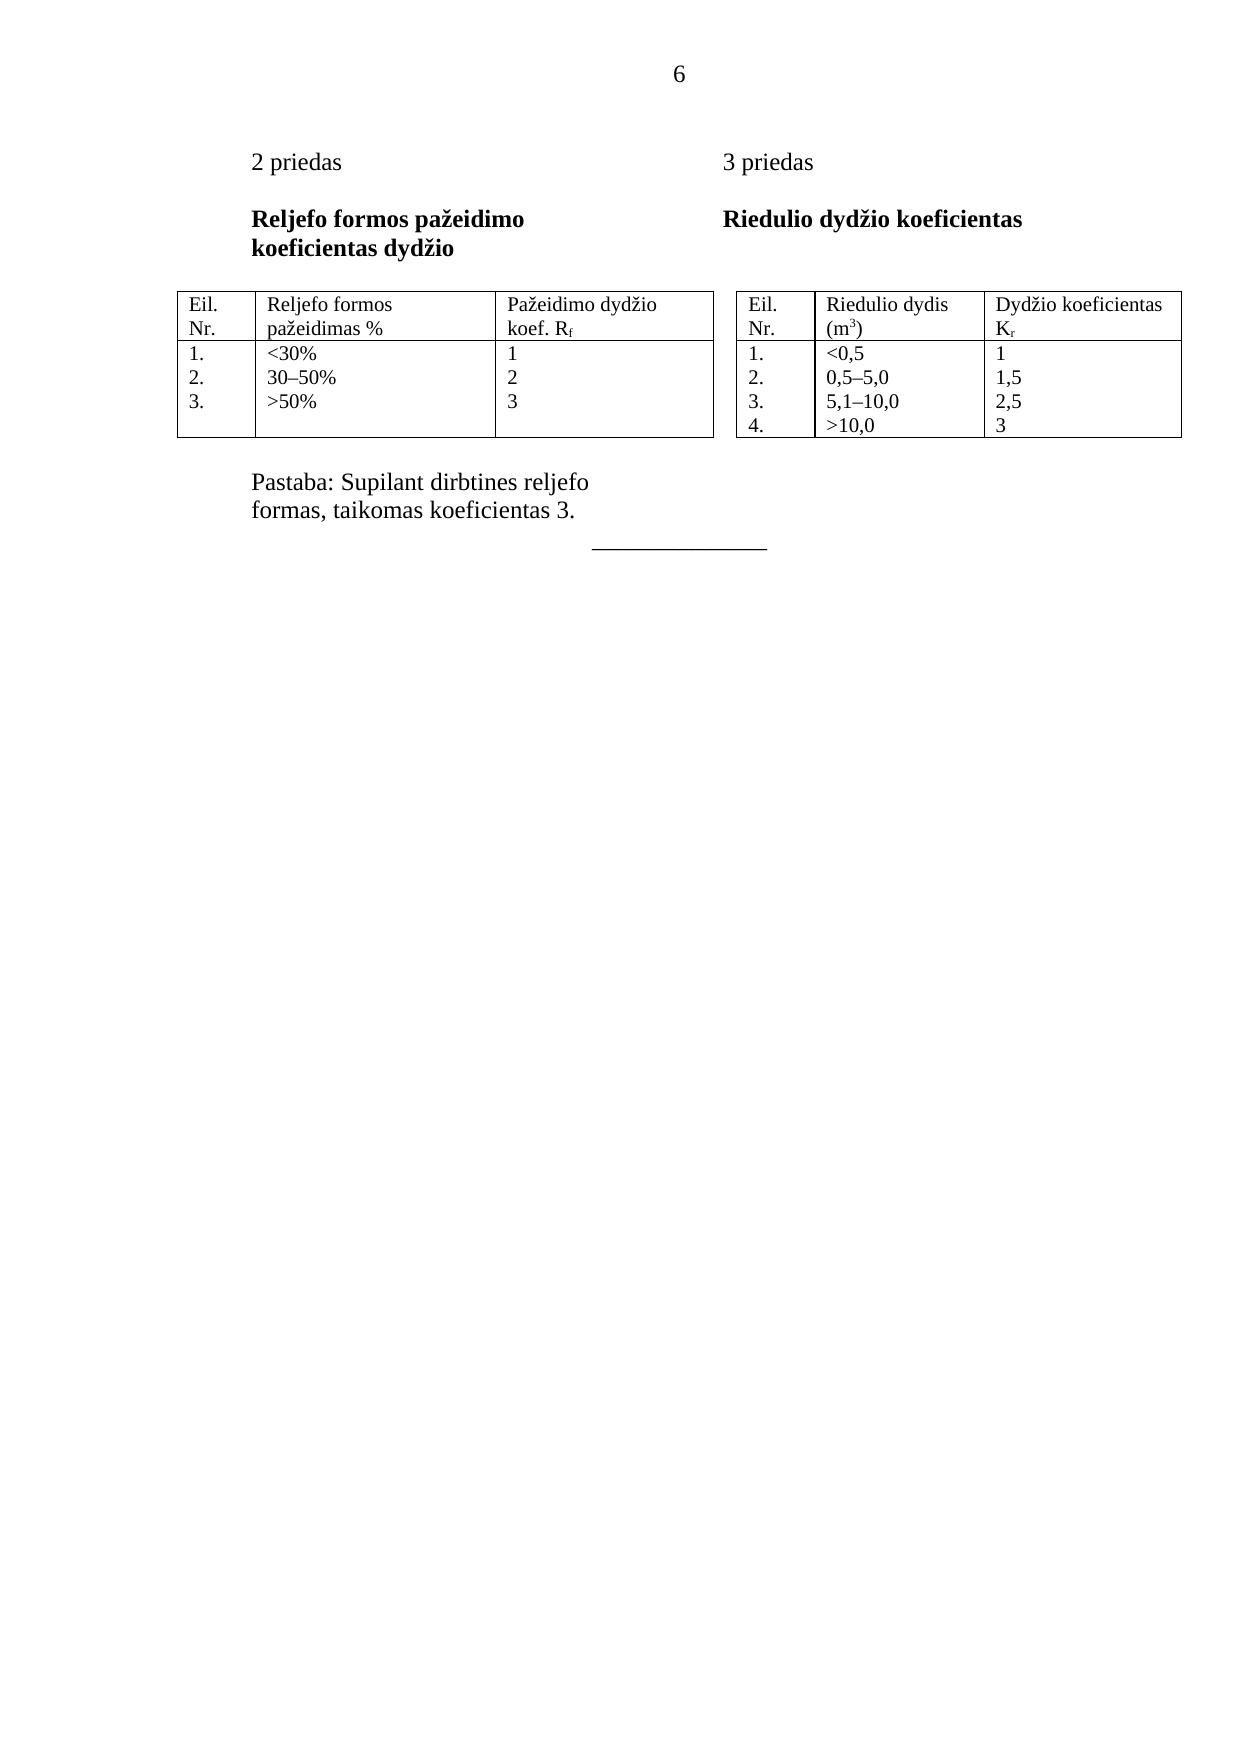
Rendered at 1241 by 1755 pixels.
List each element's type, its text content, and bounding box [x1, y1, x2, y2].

table_header Eil. Nr. [178, 292, 255, 340]
table_cell <30% 30–50% >50% [256, 341, 495, 437]
table_cell <0,5 0,5–5,0 5,1–10,0 >10,0 [816, 341, 984, 437]
table_cell 1 1,5 2,5 3 [985, 341, 1181, 437]
table_cell 1 2 3 [496, 341, 713, 437]
text Reljefo formos pažeidimo Riedulio dydžio koeficientas [177, 204, 1181, 233]
text ______________ [177, 524, 1181, 553]
table_header Riedulio dydis (m3) [816, 292, 984, 340]
table_cell 1. 2. 3. 4. [737, 341, 814, 437]
table_header Reljefo formos pažeidimas % [256, 292, 495, 340]
table_header Pažeidimo dydžio koef. Rf [496, 292, 713, 340]
table_cell 1. 2. 3. [178, 341, 255, 437]
text 2 priedas 3 priedas [177, 147, 1181, 176]
table_header [714, 291, 736, 437]
table_header Dydžio koeficientas Kr [985, 292, 1181, 340]
table_header Eil. Nr. [737, 292, 814, 340]
text formas, taikomas koeficientas 3. [177, 496, 1181, 524]
text Pastaba: Supilant dirbtines reljefo [177, 467, 1181, 496]
text koeficientas dydžio [177, 233, 1181, 262]
